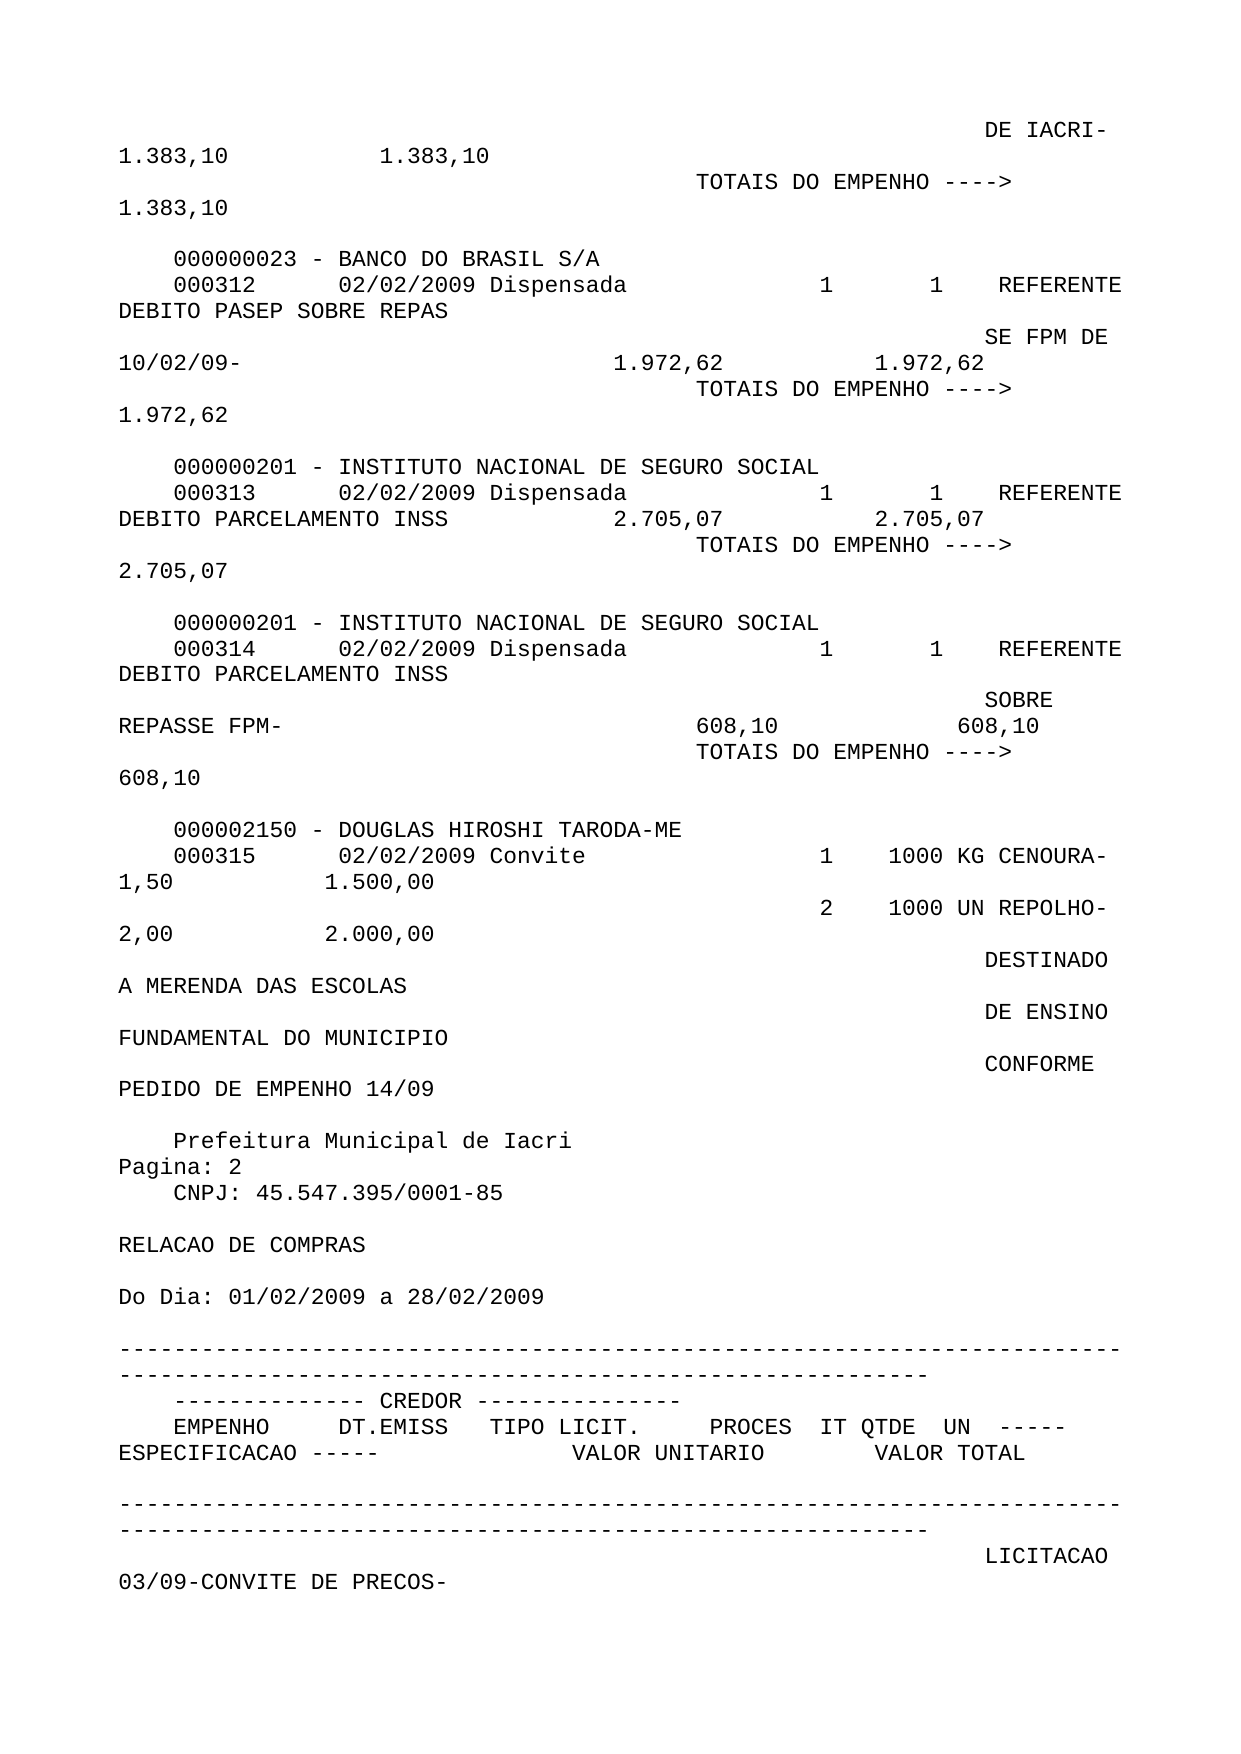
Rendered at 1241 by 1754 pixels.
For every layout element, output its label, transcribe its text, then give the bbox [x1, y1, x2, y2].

text 000000023 - BANCO DO BRASIL S/A [118, 248, 1122, 274]
text ------------------------------------------------------------------------------------------------------------------------------------ [118, 1311, 1122, 1389]
text RELACAO DE COMPRAS [118, 1207, 1122, 1259]
text DE IACRI- 1.383,10 1.383,10 [118, 118, 1122, 170]
text 000312 02/02/2009 Dispensada 1 1 REFERENTE DEBITO PASEP SOBRE REPAS [118, 274, 1122, 326]
text 000000201 - INSTITUTO NACIONAL DE SEGURO SOCIAL [118, 455, 1122, 481]
text -------------- CREDOR --------------- [118, 1389, 1122, 1415]
text CONFORME PEDIDO DE EMPENHO 14/09 [118, 1052, 1122, 1104]
text SE FPM DE 10/02/09- 1.972,62 1.972,62 [118, 326, 1122, 377]
text 000002150 - DOUGLAS HIROSHI TARODA-ME [118, 818, 1122, 844]
text TOTAIS DO EMPENHO ----> 1.383,10 [118, 170, 1122, 222]
text LICITACAO 03/09-CONVITE DE PRECOS- [118, 1545, 1122, 1597]
text EMPENHO DT.EMISS TIPO LICIT. PROCES IT QTDE UN ----- ESPECIFICACAO ----- VALOR UNITARIO VALOR TOTAL [118, 1415, 1122, 1467]
text Prefeitura Municipal de Iacri Pagina: 2 [118, 1130, 1122, 1182]
text 000315 02/02/2009 Convite 1 1000 KG CENOURA- 1,50 1.500,00 [118, 844, 1122, 896]
text SOBRE REPASSE FPM- 608,10 608,10 [118, 689, 1122, 741]
text ------------------------------------------------------------------------------------------------------------------------------------ [118, 1467, 1122, 1545]
text TOTAIS DO EMPENHO ----> 608,10 [118, 741, 1122, 792]
text CNPJ: 45.547.395/0001-85 [118, 1182, 1122, 1207]
text Do Dia: 01/02/2009 a 28/02/2009 [118, 1259, 1122, 1311]
text TOTAIS DO EMPENHO ----> 1.972,62 [118, 377, 1122, 429]
text 000313 02/02/2009 Dispensada 1 1 REFERENTE DEBITO PARCELAMENTO INSS 2.705,07 2.705,07 [118, 481, 1122, 533]
text 2 1000 UN REPOLHO- 2,00 2.000,00 [118, 896, 1122, 948]
text DESTINADO A MERENDA DAS ESCOLAS [118, 948, 1122, 1000]
text TOTAIS DO EMPENHO ----> 2.705,07 [118, 533, 1122, 585]
text DE ENSINO FUNDAMENTAL DO MUNICIPIO [118, 1000, 1122, 1052]
text 000000201 - INSTITUTO NACIONAL DE SEGURO SOCIAL [118, 611, 1122, 637]
text 000314 02/02/2009 Dispensada 1 1 REFERENTE DEBITO PARCELAMENTO INSS [118, 637, 1122, 689]
